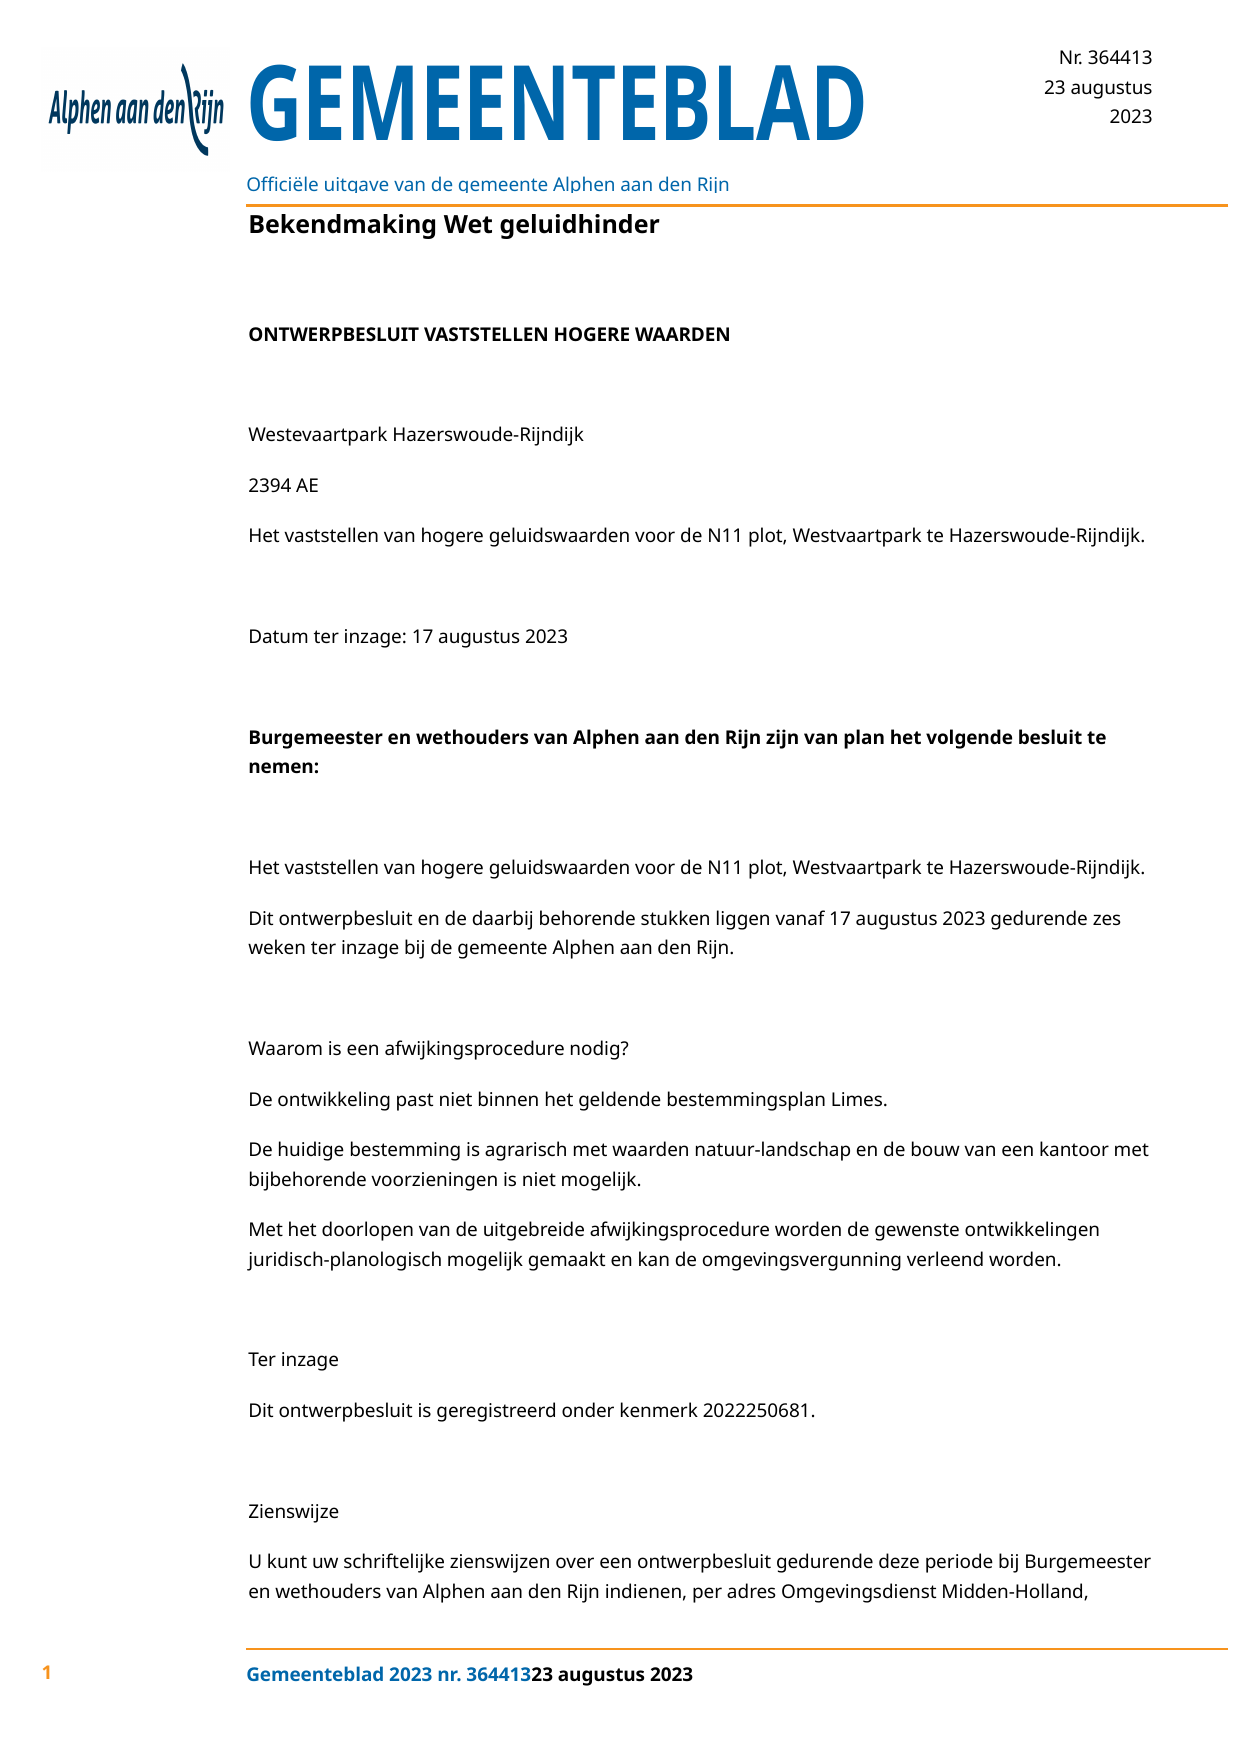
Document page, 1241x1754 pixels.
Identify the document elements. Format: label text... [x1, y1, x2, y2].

picture [41, 47, 231, 172]
text Dit ontwerpbesluit is geregistreerd onder kenmerk 2022250681. [248, 1397, 1152, 1423]
text De ontwikkeling past niet binnen het geldende bestemmingsplan Limes. [248, 1086, 1152, 1111]
text Met het doorlopen van de uitgebreide afwijkingsprocedure worden de gewenste ontwikkelingen juridisch-planologisch mogelijk gemaakt en kan de omgevingsvergunning verleend worden. [248, 1216, 1152, 1271]
text De huidige bestemming is agrarisch met waarden natuur-landschap en de bouw van een kantoor met bijbehorende voorzieningen is niet mogelijk. [248, 1136, 1152, 1191]
text Waarom is een afwijkingsprocedure nodig? [248, 1035, 1152, 1061]
text Het vaststellen van hogere geluidswaarden voor de N11 plot, Westvaartpark te Hazerswoude-Rijndijk. [248, 522, 1152, 548]
text Het vaststellen van hogere geluidswaarden voor de N11 plot, Westvaartpark te Hazerswoude-Rijndijk. [248, 854, 1152, 880]
text U kunt uw schriftelijke zienswijzen over een ontwerpbesluit gedurende deze periode bij Burgemeester en wethouders van Alphen aan den Rijn indienen, per adres Omgevingsdienst Midden-Holland, [248, 1548, 1152, 1603]
text Bekendmaking Wet geluidhinder [248, 207, 1152, 241]
text Dit ontwerpbesluit en de daarbij behorende stukken liggen vanaf 17 augustus 2023 gedurende zes weken ter inzage bij de gemeente Alphen aan den Rijn. [248, 905, 1152, 960]
text Ter inzage [248, 1347, 1152, 1372]
text 2394 AE [248, 472, 1152, 498]
text Westevaartpark Hazerswoude-Rijndijk [248, 422, 1152, 447]
text Burgemeester en wethouders van Alphen aan den Rijn zijn van plan het volgende besluit te nemen: [248, 724, 1152, 779]
text Zienswijze [248, 1498, 1152, 1523]
text ONTWERPBESLUIT VASTSTELLEN HOGERE WAARDEN [248, 321, 1152, 346]
text Datum ter inzage: 17 augustus 2023 [248, 623, 1152, 649]
